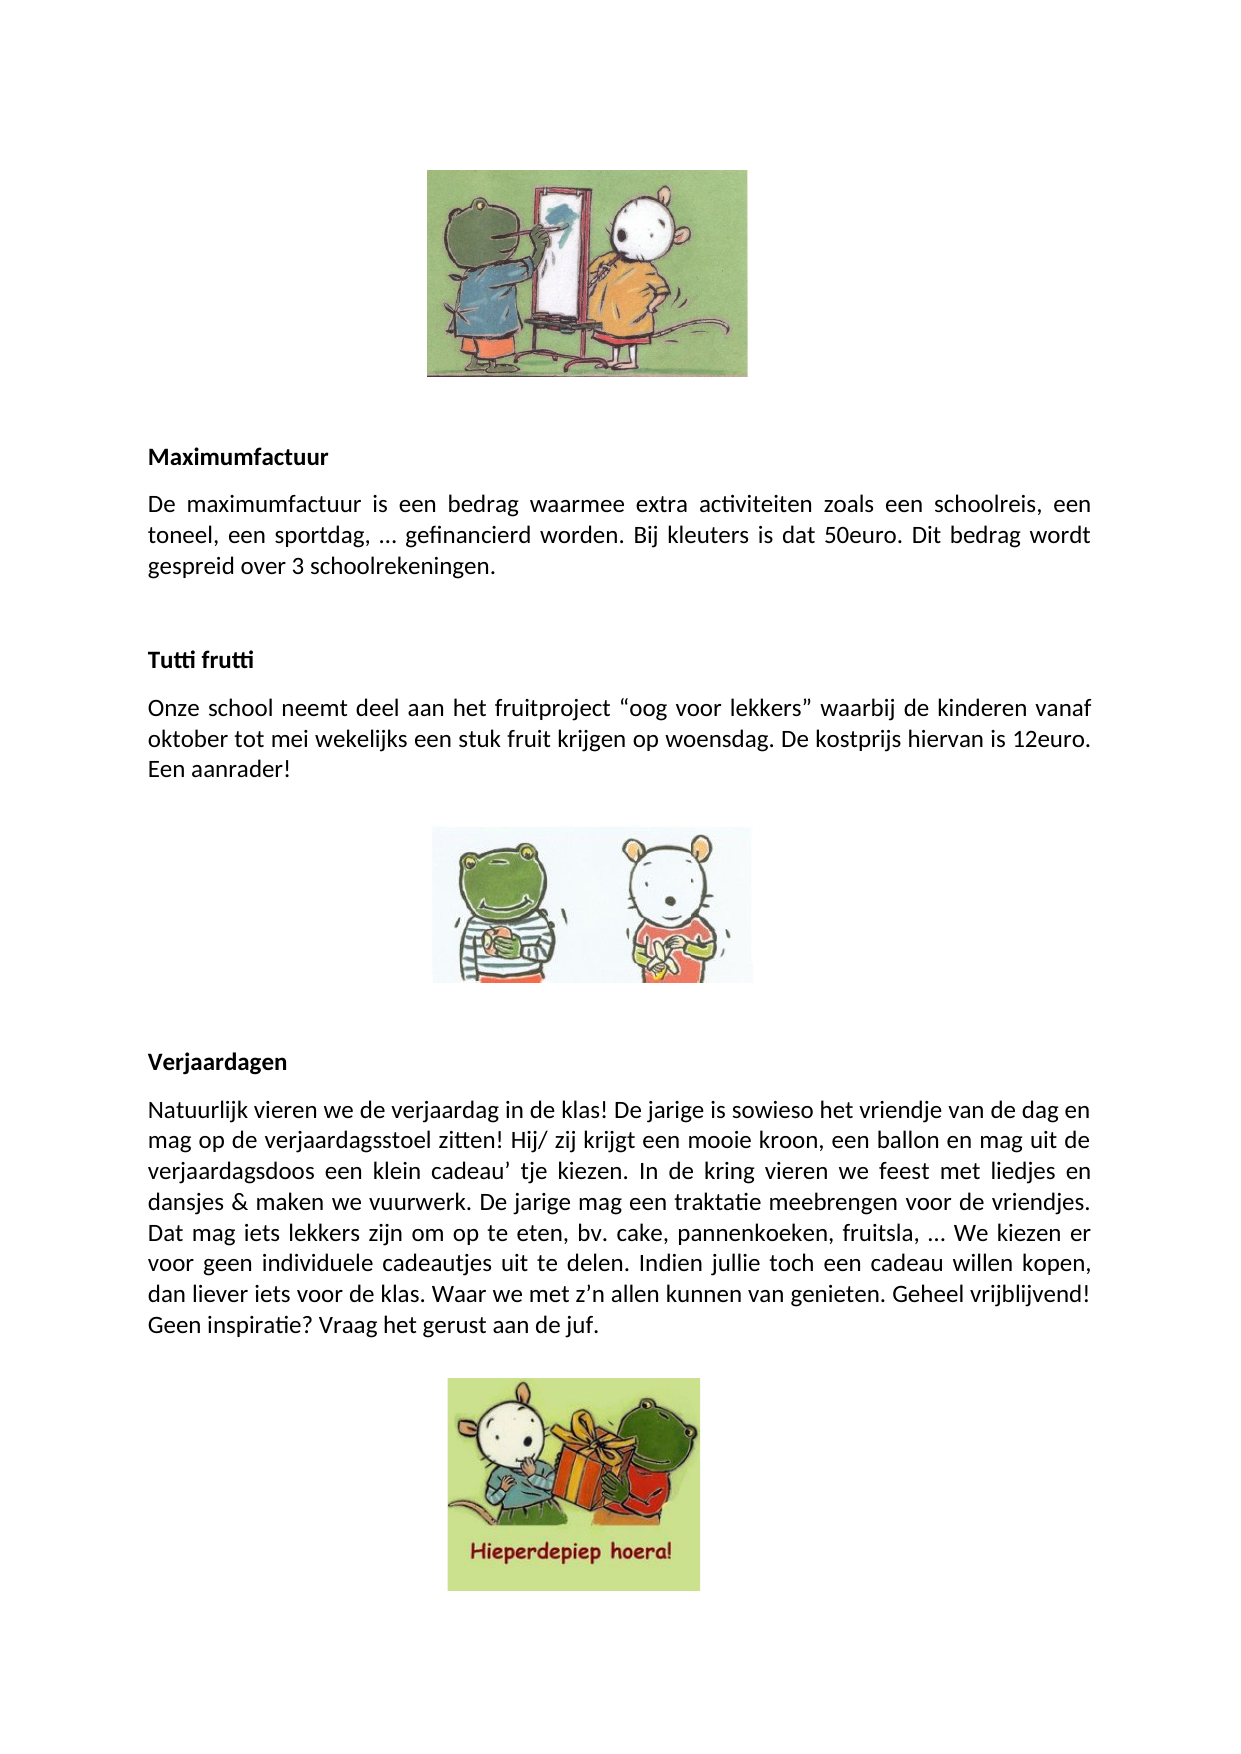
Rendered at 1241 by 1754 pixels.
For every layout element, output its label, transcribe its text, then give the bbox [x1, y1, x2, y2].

text Tutti frutti [148, 645, 1093, 675]
text De maximumfactuur is een bedrag waarmee extra activiteiten zoals een schoolreis, een toneel, een sportdag, … gefinancierd worden. Bij kleuters is dat 50euro. Dit bedrag wordt gespreid over 3 schoolrekeningen. [148, 488, 1093, 580]
text Verjaardagen [148, 1047, 1093, 1077]
text Onze school neemt deel aan het fruitproject “oog voor lekkers” waarbij de kinderen vanaf oktober tot mei wekelijks een stuk fruit krijgen op woensdag. De kostprijs hiervan is 12euro. Een aanrader! [148, 692, 1093, 784]
text Natuurlijk vieren we de verjaardag in de klas! De jarige is sowieso het vriendje van de dag en mag op de verjaardagsstoel zitten! Hij/ zij krijgt een mooie kroon, een ballon en mag uit de verjaardagsdoos een klein cadeau’ tje kiezen. In de kring vieren we feest met liedjes en dansjes & maken we vuurwerk. De jarige mag een traktatie meebrengen voor de vriendjes. Dat mag iets lekkers zijn om op te eten, bv. cake, pannenkoeken, fruitsla, … We kiezen er voor geen individuele cadeautjes uit te delen. Indien jullie toch een cadeau willen kopen, dan liever iets voor de klas. Waar we met z’n allen kunnen van genieten. Geheel vrijblijvend! Geen inspiratie? Vraag het gerust aan de juf. [148, 1094, 1093, 1339]
text Maximumfactuur [148, 441, 1093, 472]
